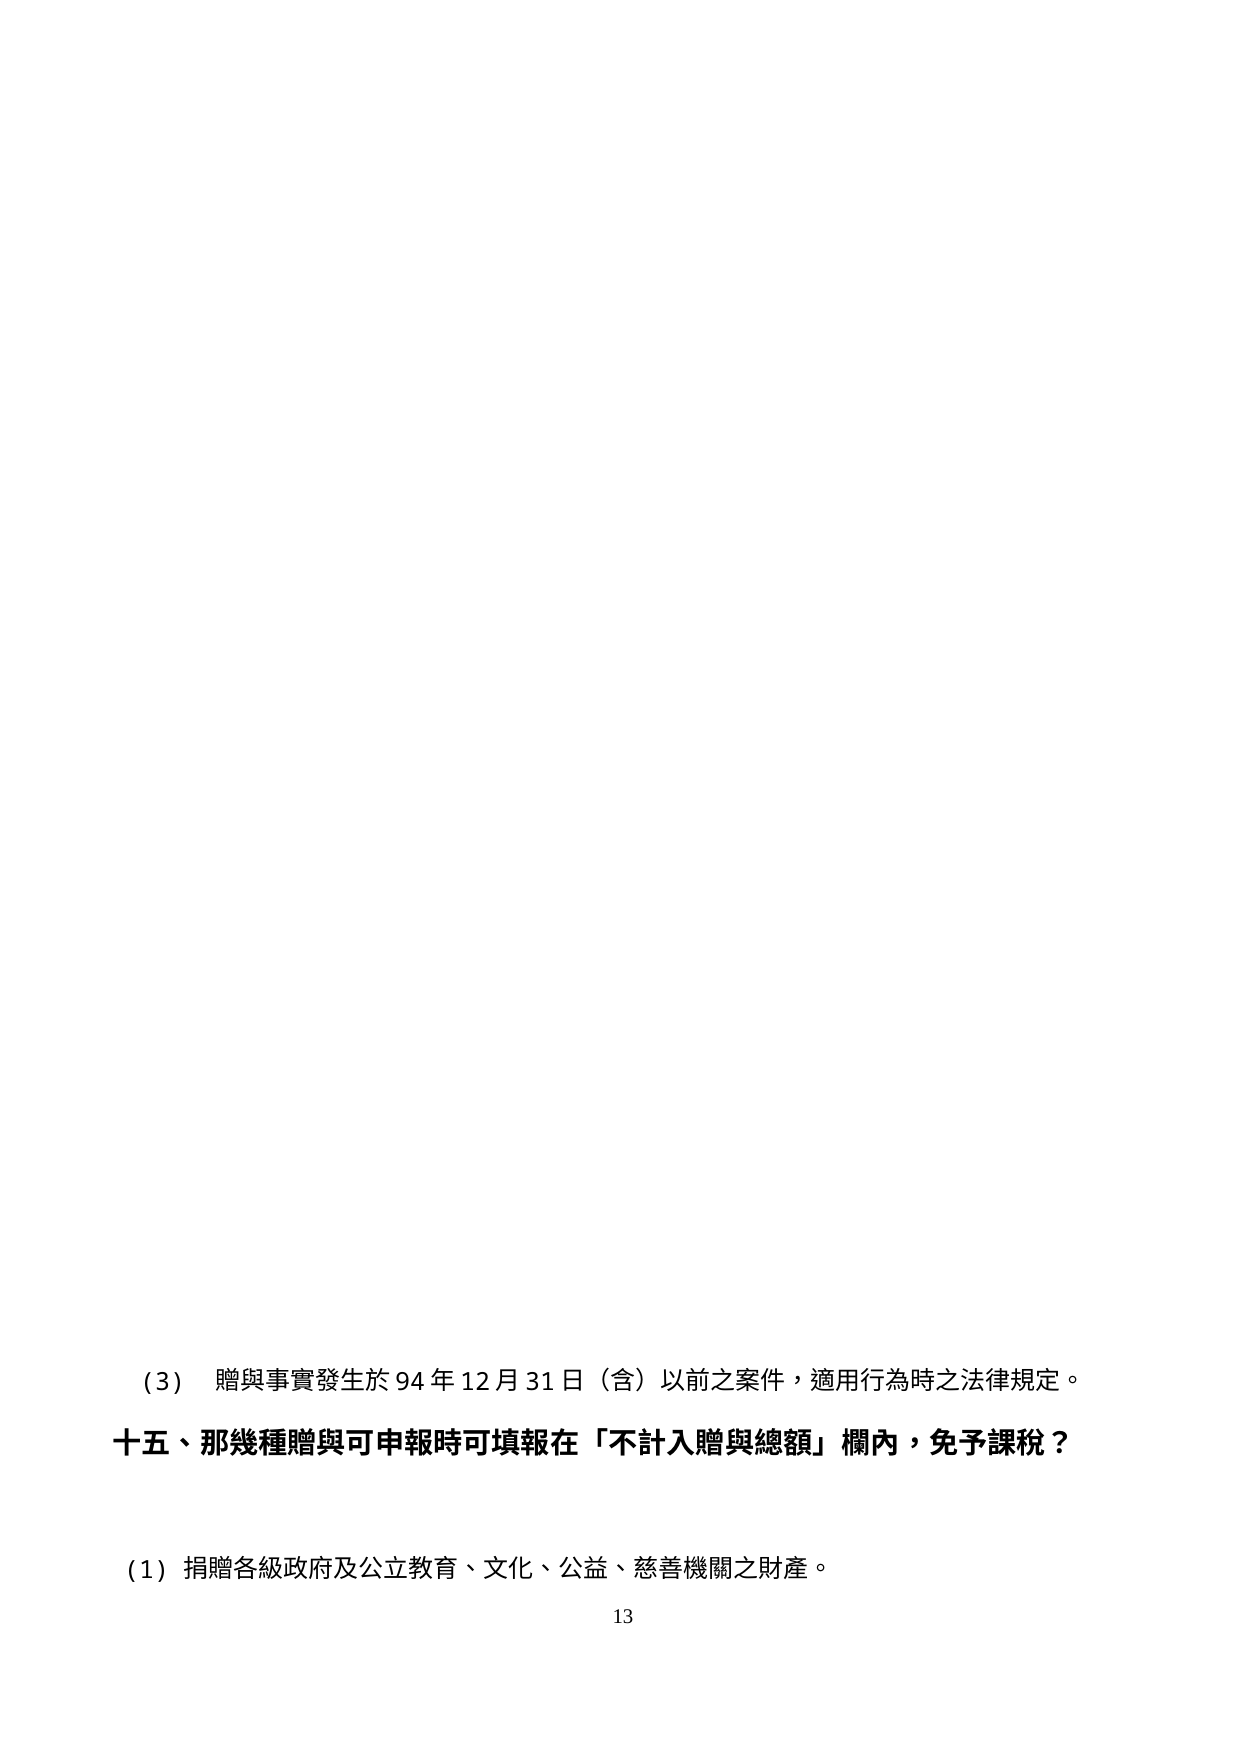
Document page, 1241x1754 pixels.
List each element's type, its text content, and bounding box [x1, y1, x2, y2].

list 贈與事實發生於94年12月31日（含）以前之案件，適用行為時之法律規定。 [140, 1339, 1125, 1402]
text 十五、那幾種贈與可申報時可填報在「不計入贈與總額」欄內，免予課稅？ [112, 1402, 1125, 1464]
list 捐贈各級政府及公立教育、文化、公益、慈善機關之財產。 [124, 1527, 1125, 1589]
